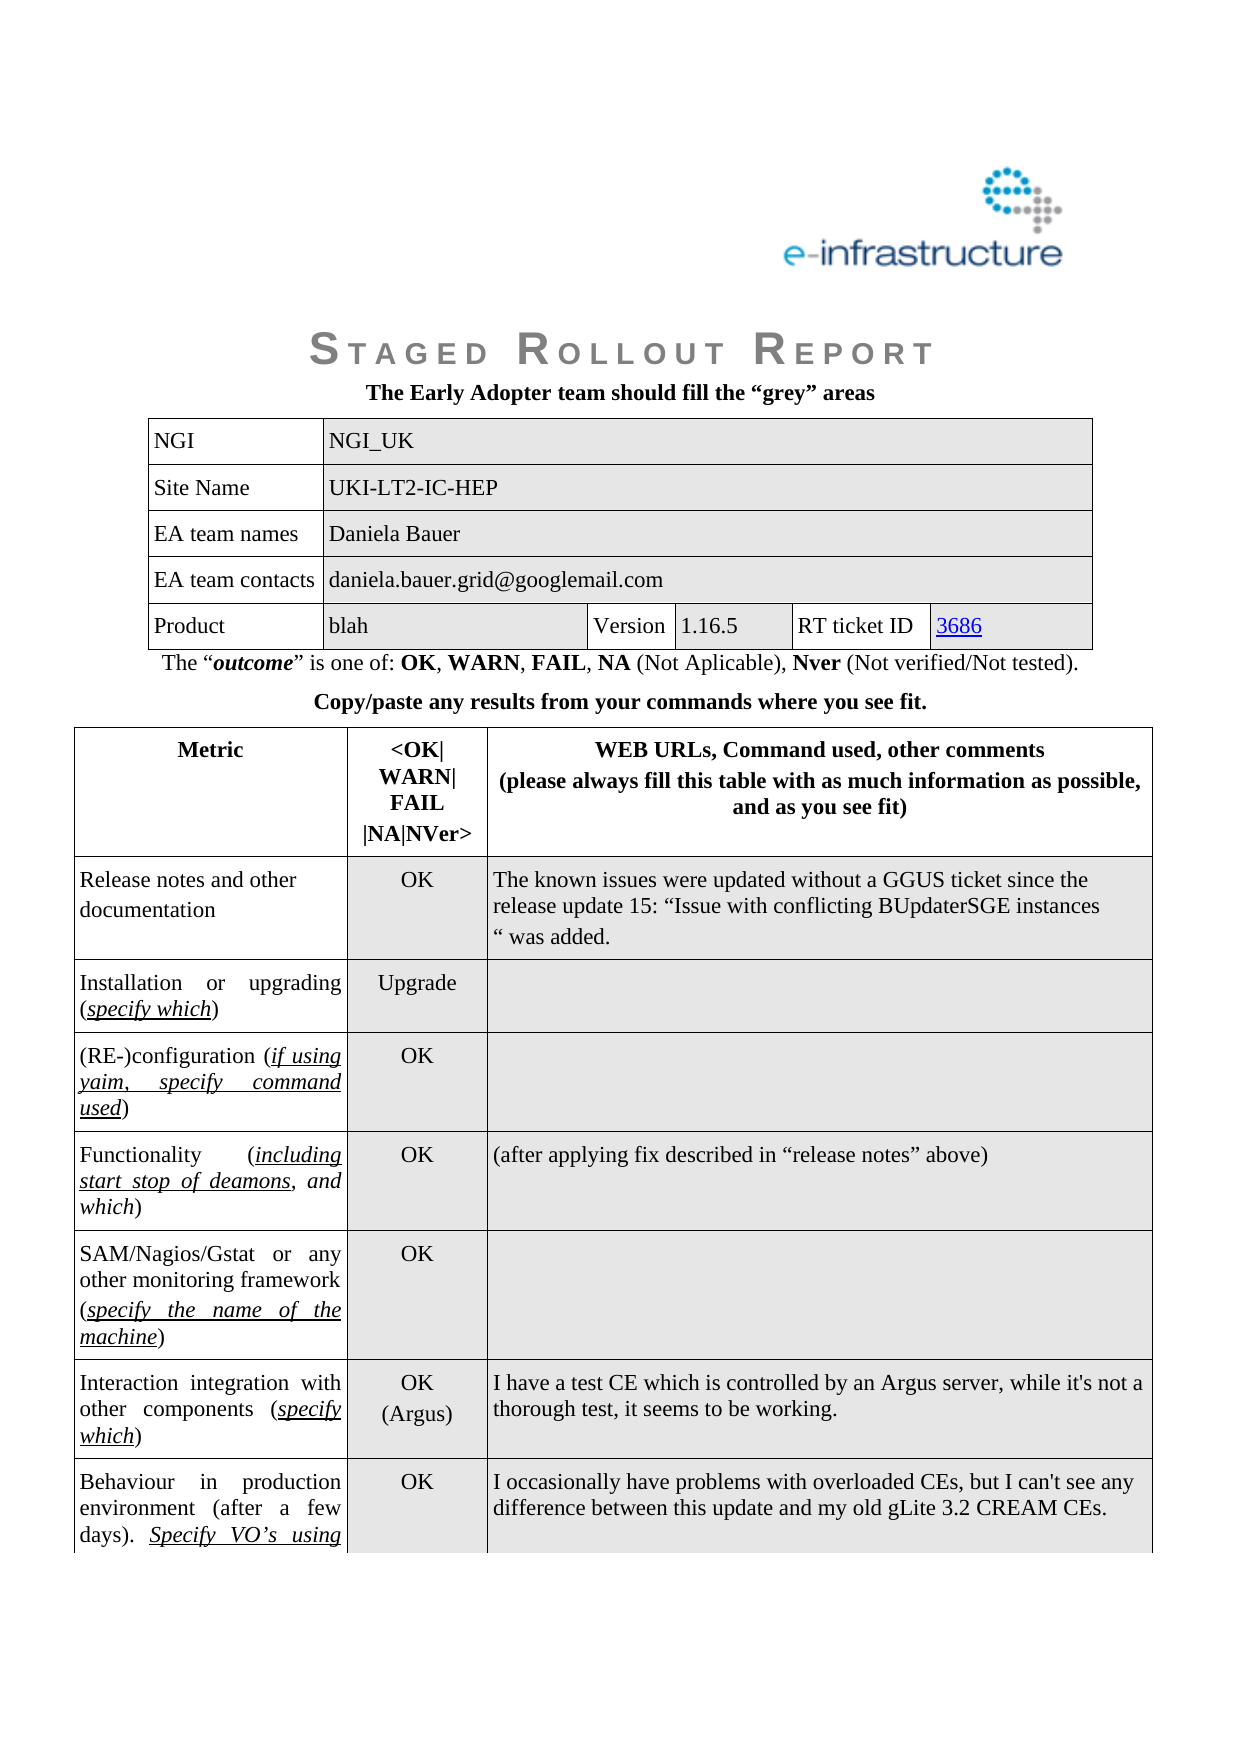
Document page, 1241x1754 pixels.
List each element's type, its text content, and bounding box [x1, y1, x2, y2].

table_cell blah [324, 604, 587, 649]
table_cell [488, 1231, 1152, 1359]
table_cell (after applying fix described in “release notes” above) [488, 1132, 1152, 1230]
table_cell daniela.bauer.grid@googlemail.com [324, 557, 1092, 602]
table_cell Interaction integration with other components (specify which) [75, 1360, 347, 1458]
table_cell [488, 1033, 1152, 1131]
table_cell Daniela Bauer [324, 511, 1092, 556]
table_cell EA team names [149, 511, 323, 556]
picture [777, 161, 1070, 274]
table_cell UKI-LT2-IC-HEP [324, 465, 1092, 510]
table_header WEB URLs, Command used, other comments (please always fill this table with as much information as possible, and as you see fit) [488, 728, 1152, 856]
table_cell Release notes and other documentation [75, 857, 347, 959]
table_cell RT ticket ID [793, 604, 930, 649]
table_cell Product [149, 604, 323, 649]
table_cell [488, 960, 1152, 1032]
table_cell (RE-)configuration (if using yaim, specify command used) [75, 1033, 347, 1131]
text The Early Adopter team should fill the “grey” areas [148, 379, 1092, 405]
table_cell I have a test CE which is controlled by an Argus server, while it's not a thorough test, it seems to be working. [488, 1360, 1152, 1458]
table_header <OK|WARN|FAIL |NA|NVer> [348, 728, 487, 856]
title Staged Rollout Report [148, 322, 1092, 374]
table_cell 1.16.5 [676, 604, 792, 649]
table_cell 3686 [931, 604, 1092, 649]
table_cell Functionality (including start stop of deamons, and which) [75, 1132, 347, 1230]
text Copy/paste any results from your commands where you see fit. [148, 688, 1092, 714]
table_cell The known issues were updated without a GGUS ticket since the release update 15: “Issue with conflicting BUpdaterSGE instances “ was added. [488, 857, 1152, 959]
table_cell EA team contacts [149, 557, 323, 602]
table_header NGI_UK [324, 419, 1092, 464]
text The “outcome” is one of: OK, WARN, FAIL, NA (Not Aplicable), Nver (Not verified/Not tested). [148, 650, 1092, 675]
table_cell OK [348, 1459, 487, 1553]
table_header NGI [149, 419, 323, 464]
table_cell OK [348, 857, 487, 959]
table_cell Behaviour in production environment (after a few days). Specify VO’s using [75, 1459, 347, 1553]
table_cell OK [348, 1132, 487, 1230]
table_cell Installation or upgrading (specify which) [75, 960, 347, 1032]
table_cell OK (Argus) [348, 1360, 487, 1458]
table_header Metric [75, 728, 347, 856]
table_cell SAM/Nagios/Gstat or any other monitoring framework (specify the name of the machine) [75, 1231, 347, 1359]
table_cell Upgrade [348, 960, 487, 1032]
table_cell OK [348, 1033, 487, 1131]
table_cell Version [588, 604, 675, 649]
table_cell I occasionally have problems with overloaded CEs, but I can't see any difference between this update and my old gLite 3.2 CREAM CEs. [488, 1459, 1152, 1553]
table_cell OK [348, 1231, 487, 1359]
table_cell Site Name [149, 465, 323, 510]
